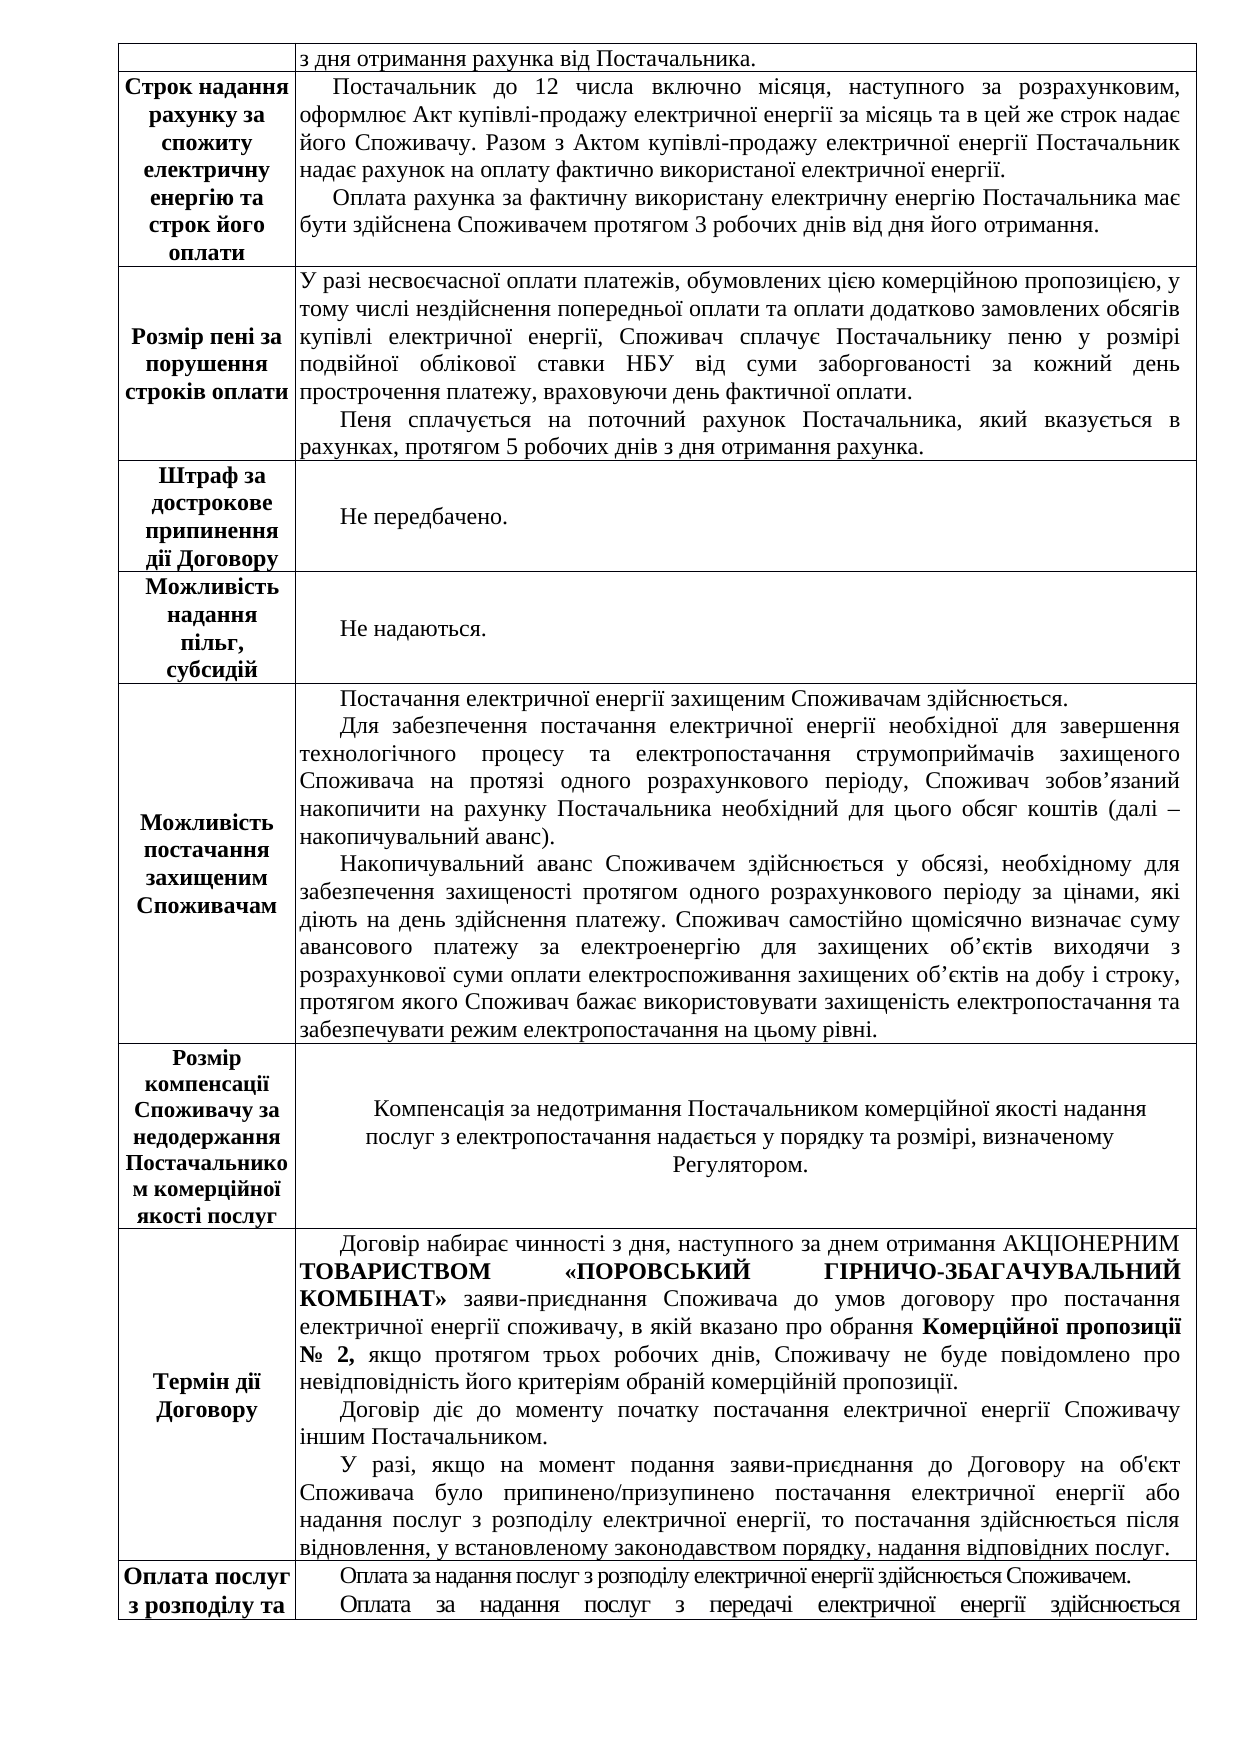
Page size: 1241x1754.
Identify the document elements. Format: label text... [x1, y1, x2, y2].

table_cell Оплата за надання послуг з розподілу електричної енергії здійснюється Споживачем. Оплата за надання послуг з передачі електричної енергії здійснюється Електропостачальником. [296, 1561, 1196, 1619]
table_cell Термін дії Договору [119, 1229, 295, 1560]
table_cell Постачальник до 12 числа включно місяця, наступного за розрахунковим, оформлює Акт купівлі-продажу електричної енергії за місяць та в цей же строк надає його Споживачу. Разом з Актом купівлі-продажу електричної енергії Постачальник надає рахунок на оплату фактично використаної електричної енергії. Оплата рахунка за фактичну використану електричну енергію Постачальника має бути здійснена Споживачем протягом 3 робочих днів від дня його отримання. [296, 72, 1196, 266]
table_cell Розмір компенсації Споживачу за недодержання Постачальником комерційної якості послуг [119, 1044, 295, 1228]
table_cell Можливість надання пільг, субсидій [119, 572, 295, 683]
table_cell Компенсація за недотримання Постачальником комерційної якості надання послуг з електропостачання надається у порядку та розмірі, визначеному Регулятором. [296, 1044, 1196, 1228]
table_cell У разі несвоєчасної оплати платежів, обумовлених цією комерційною пропозицією, у тому числі нездійснення попередньої оплати та оплати додатково замовлених обсягів купівлі електричної енергії, Споживач сплачує Постачальнику пеню у розмірі подвійної облікової ставки НБУ від суми заборгованості за кожний день прострочення платежу, враховуючи день фактичної оплати. Пеня сплачується на поточний рахунок Постачальника, який вказується в рахунках, протягом 5 робочих днів з дня отримання рахунка. [296, 267, 1196, 460]
table_cell Строк надання рахунку за спожиту електричну енергію та строк його оплати [119, 72, 295, 266]
table_cell з дня отримання рахунка від Постачальника. [296, 44, 1196, 71]
table_cell Договір набирає чинності з дня, наступного за днем отримання АКЦІОНЕРНИМ ТОВАРИСТВОМ «ПОРОВСЬКИЙ ГІРНИЧО-ЗБАГАЧУВАЛЬНИЙ КОМБІНАТ» заяви-приєднання Споживача до умов договору про постачання електричної енергії споживачу, в якій вказано про обрання Комерційної пропозиції № 2, якщо протягом трьох робочих днів, Споживачу не буде повідомлено про невідповідність його критеріям обраній комерційній пропозиції. Договір діє до моменту початку постачання електричної енергії Споживачу іншим Постачальником. У разі, якщо на момент подання заяви-приєднання до Договору на об'єкт Споживача було припинено/призупинено постачання електричної енергії або надання послуг з розподілу електричної енергії, то постачання здійснюється після відновлення, у встановленому законодавством порядку, надання відповідних послуг. [296, 1229, 1196, 1560]
table_cell Постачання електричної енергії захищеним Споживачам здійснюється. Для забезпечення постачання електричної енергії необхідної для завершення технологічного процесу та електропостачання струмоприймачів захищеного Споживача на протязі одного розрахункового періоду, Споживач зобов’язаний накопичити на рахунку Постачальника необхідний для цього обсяг коштів (далі – накопичувальний аванс). Накопичувальний аванс Споживачем здійснюється у обсязі, необхідному для забезпечення захищеності протягом одного розрахункового періоду за цінами, які діють на день здійснення платежу. Споживач самостійно щомісячно визначає суму авансового платежу за електроенергію для захищених об’єктів виходячи з розрахункової суми оплати електроспоживання захищених об’єктів на добу і строку, протягом якого Споживач бажає використовувати захищеність електропостачання та забезпечувати режим електропостачання на цьому рівні. [296, 684, 1196, 1043]
table_cell Можливість постачання захищеним Споживачам [119, 684, 295, 1043]
table_cell Розмір пені за порушення строків оплати [119, 267, 295, 460]
table_cell Штраф за дострокове припинення дії Договору [119, 461, 295, 571]
table_cell Оплата послуг з розподілу та [119, 1561, 295, 1619]
table_cell Не передбачено. [296, 461, 1196, 571]
table_cell Не надаються. [296, 572, 1196, 683]
table_cell [119, 44, 295, 71]
